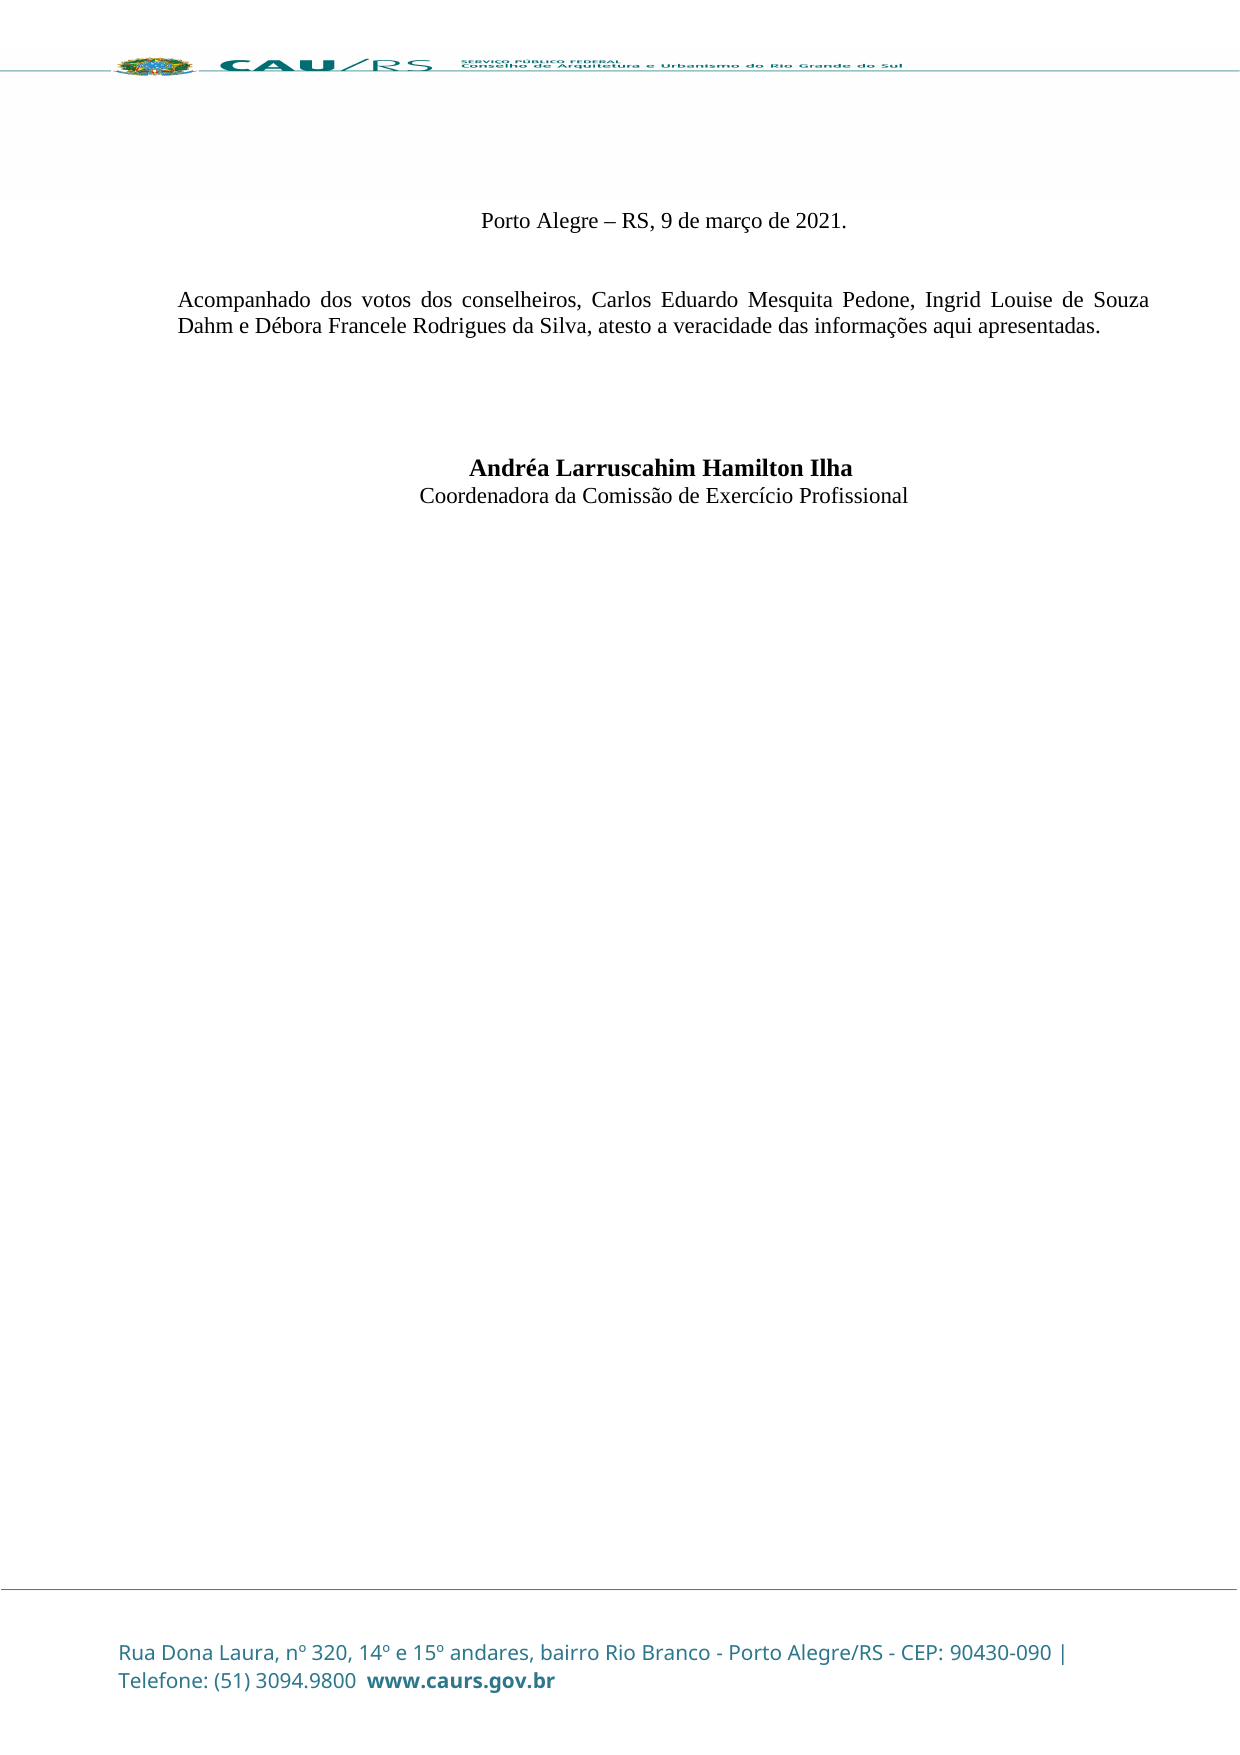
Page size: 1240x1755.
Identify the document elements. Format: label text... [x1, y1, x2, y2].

text Porto Alegre – RS, 9 de março de 2021. [177, 207, 1151, 233]
text Coordenadora da Comissão de Exercício Profissional [177, 482, 1151, 509]
text Acompanhado dos votos dos conselheiros, Carlos Eduardo Mesquita Pedone, Ingrid Louise de Souza Dahm e Débora Francele Rodrigues da Silva, atesto a veracidade das informações aqui apresentadas. [177, 286, 1151, 338]
text Andréa Larruscahim Hamilton Ilha [177, 453, 1151, 482]
